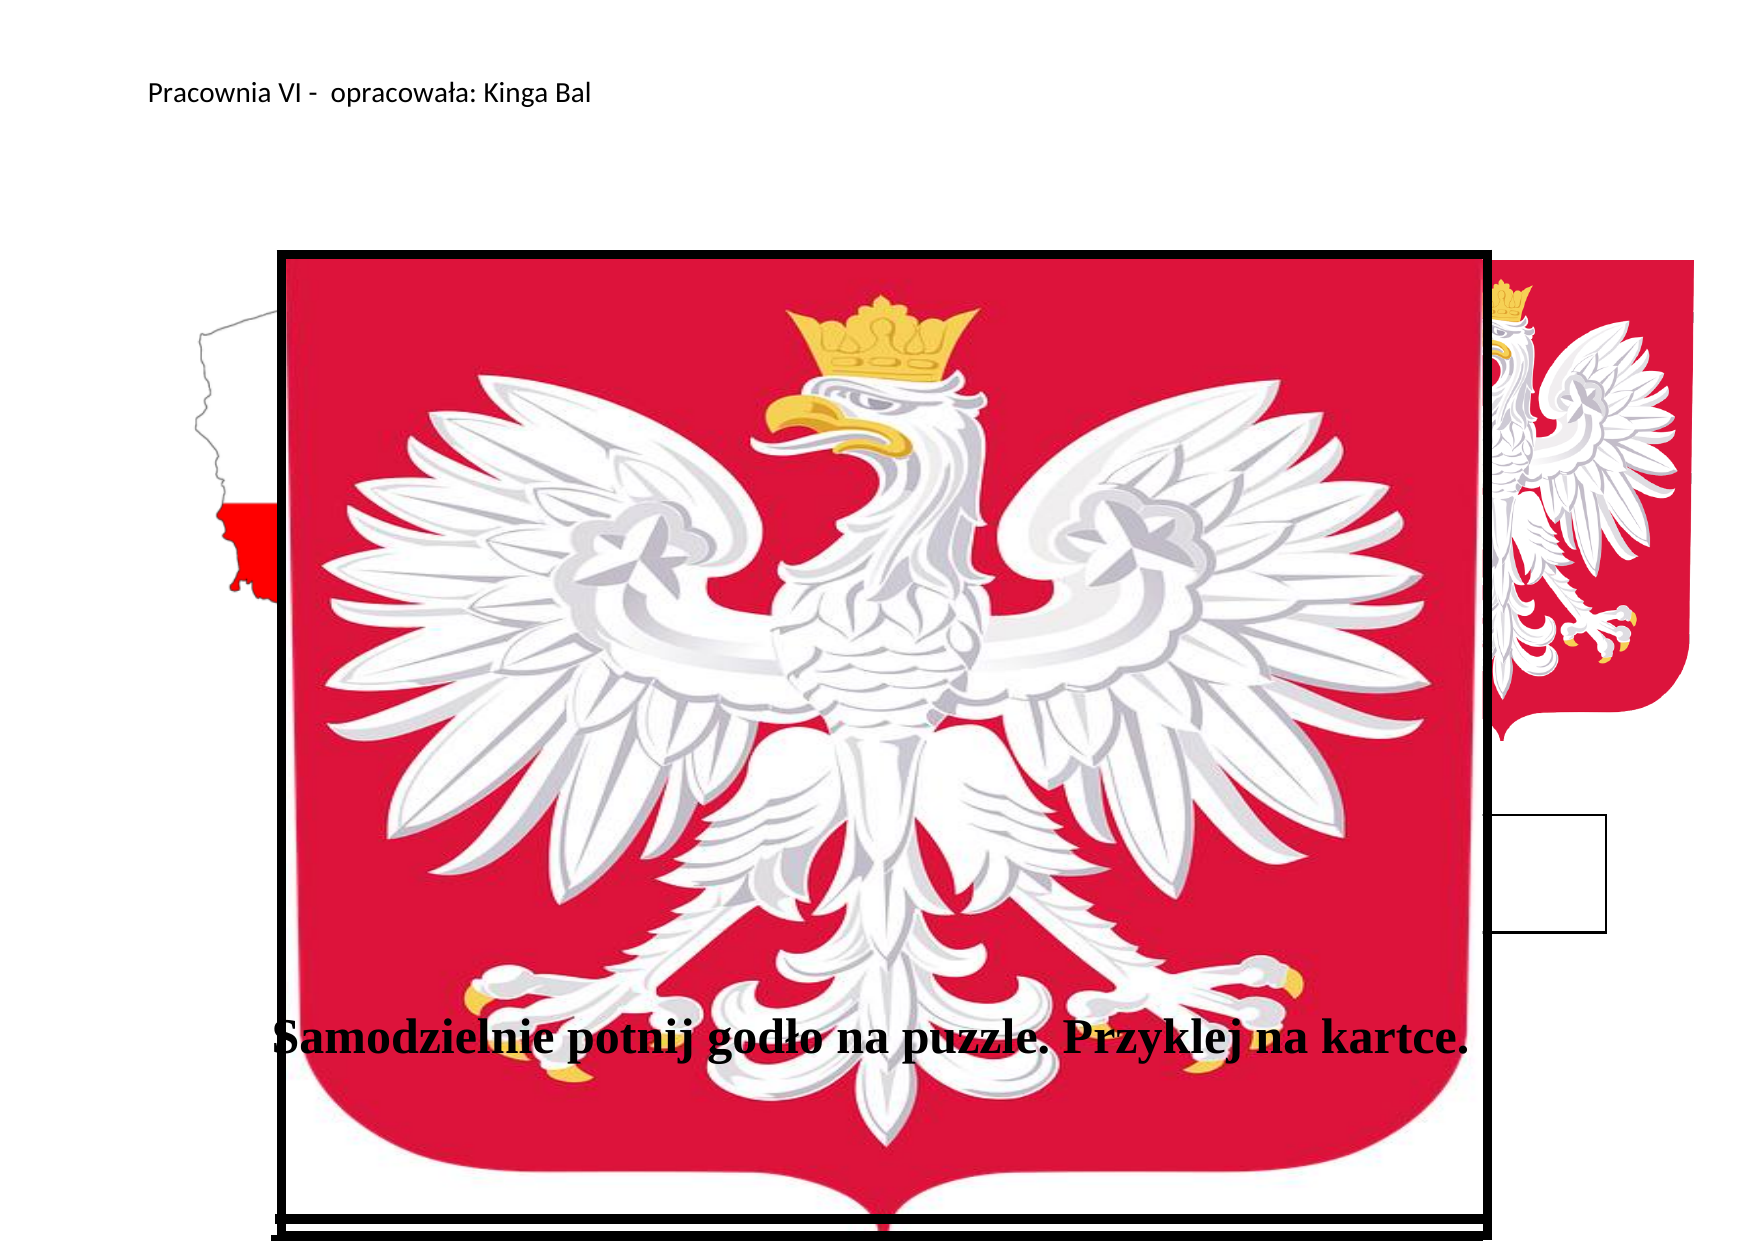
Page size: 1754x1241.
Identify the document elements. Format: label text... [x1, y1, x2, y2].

text Samodzielnie potnij godło na puzzle. Przyklej na kartce. [148, 1007, 277, 1064]
text Samodzielnie potnij godło na puzzle. Przyklej na kartce. [1492, 1007, 1606, 1064]
